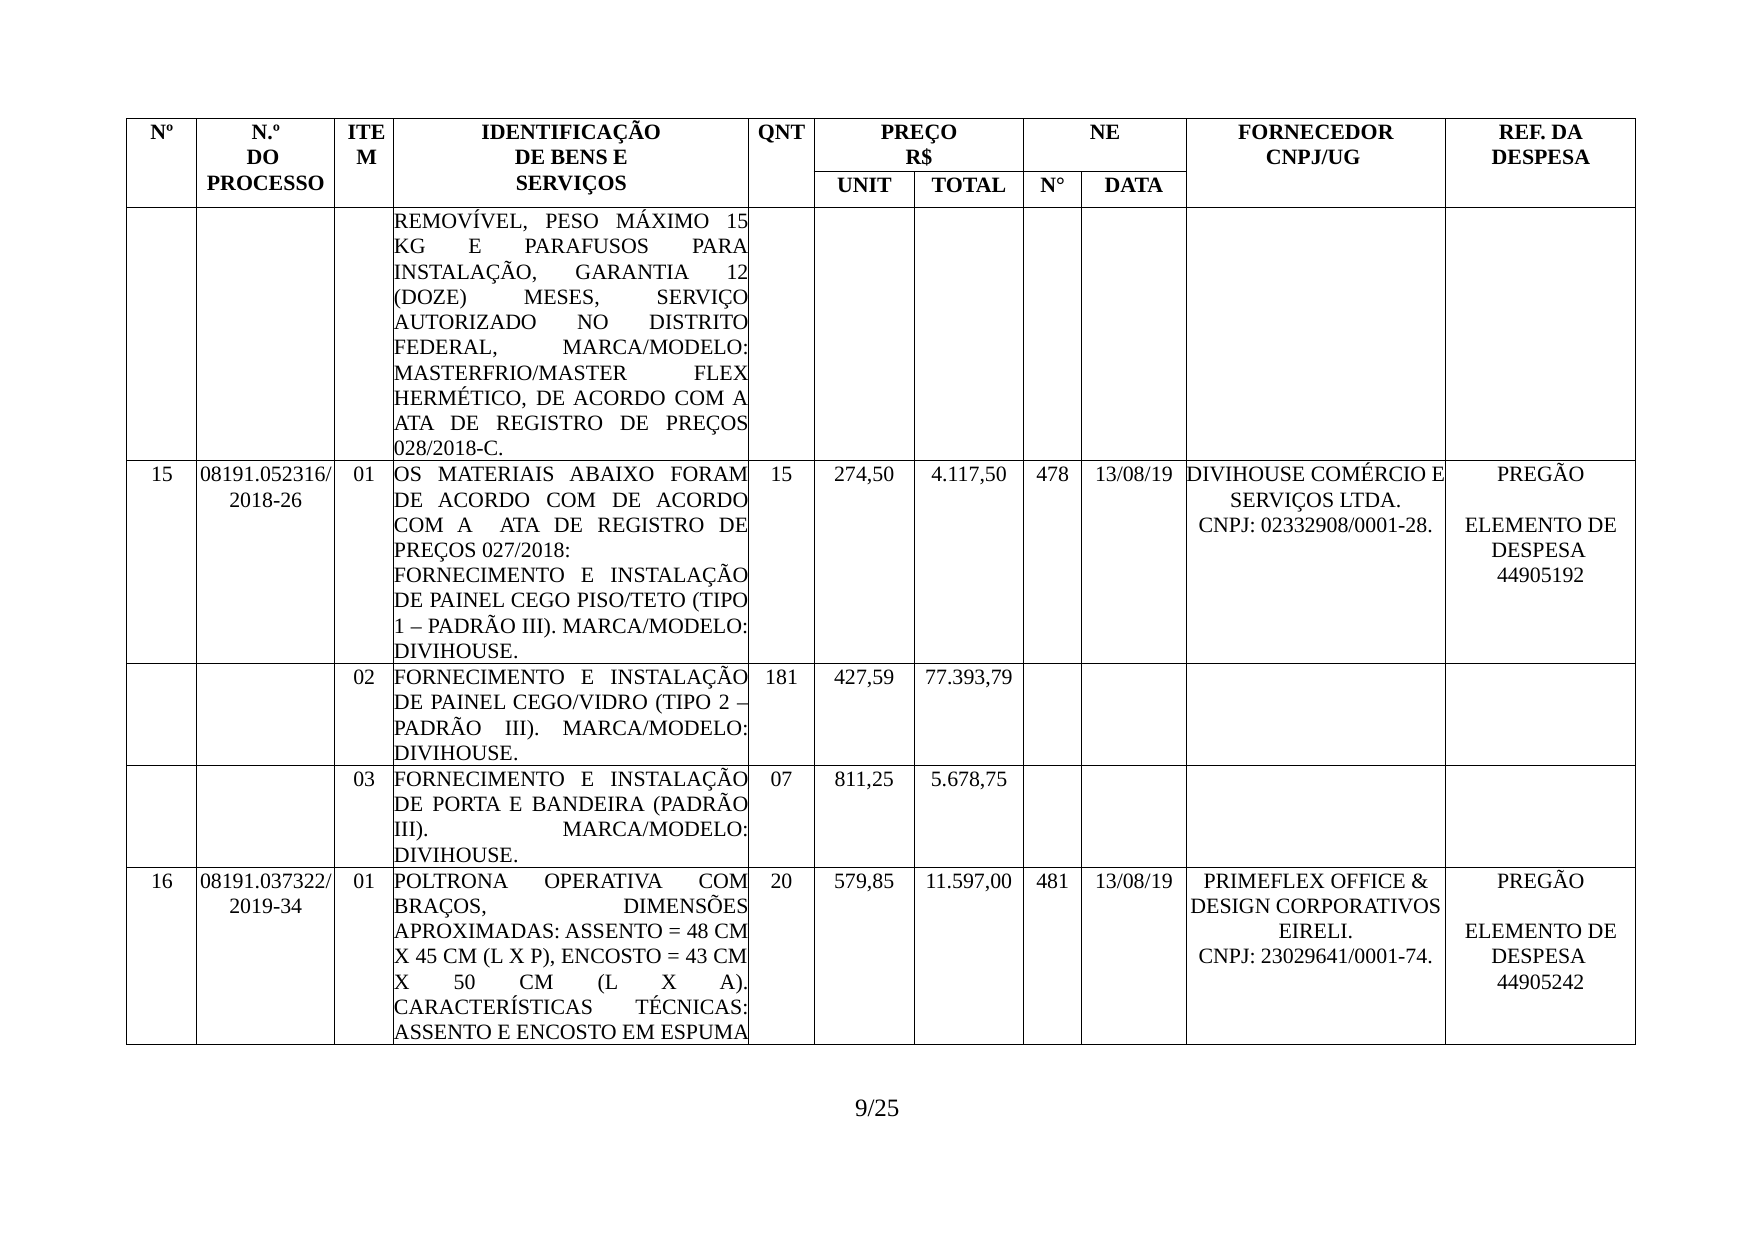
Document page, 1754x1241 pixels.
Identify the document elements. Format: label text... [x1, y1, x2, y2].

table_cell 08191.052316/2018-26 [197, 461, 334, 663]
table_cell [1187, 664, 1445, 765]
table_cell 01 [335, 461, 393, 663]
table_cell [1024, 664, 1081, 765]
table_cell TOTAL [915, 172, 1023, 207]
table_cell REMOVÍVEL, PESO MÁXIMO 15 KG E PARAFUSOS PARA INSTALAÇÃO, GARANTIA 12 (DOZE) MESES, SERVIÇO AUTORIZADO NO DISTRITO FEDERAL, MARCA/MODELO: MASTERFRIO/MASTER FLEX HERMÉTICO, DE ACORDO COM A ATA DE REGISTRO DE PREÇOS 028/2018-C. [394, 208, 748, 460]
table_cell UNIT [815, 172, 914, 207]
table_header QNT [749, 119, 814, 207]
table_cell [1446, 208, 1635, 460]
table_cell [335, 208, 393, 460]
table_cell [1082, 664, 1186, 765]
table_cell 274,50 [815, 461, 914, 663]
table_header N.º DO PROCESSO [197, 119, 334, 207]
table_cell [1187, 208, 1445, 460]
table_header REF. DA DESPESA [1446, 119, 1635, 207]
table_cell 811,25 [815, 766, 914, 867]
table_cell PREGÃO ELEMENTO DE DESPESA 44905192 [1446, 461, 1635, 663]
table_cell N° [1024, 172, 1081, 207]
table_cell 579,85 [815, 868, 914, 1044]
table_cell [1082, 766, 1186, 867]
table_cell POLTRONA OPERATIVA COM BRAÇOS, DIMENSÕES APROXIMADAS: ASSENTO = 48 CM X 45 CM (L X P), ENCOSTO = 43 CM X 50 CM (L X A). CARACTERÍSTICAS TÉCNICAS: ASSENTO E ENCOSTO EM ESPUMA [394, 868, 748, 1044]
table_cell 11.597,00 [915, 868, 1023, 1044]
table_cell 481 [1024, 868, 1081, 1044]
table_cell [1446, 664, 1635, 765]
table_header Nº [127, 119, 196, 207]
table_cell DATA [1082, 172, 1186, 207]
table_header ITEM [335, 119, 393, 207]
table_cell 16 [127, 868, 196, 1044]
table_cell OS MATERIAIS ABAIXO FORAM DE ACORDO COM DE ACORDO COM A ATA DE REGISTRO DE PREÇOS 027/2018: FORNECIMENTO E INSTALAÇÃO DE PAINEL CEGO PISO/TETO (TIPO 1 – PADRÃO III). MARCA/MODELO: DIVIHOUSE. [394, 461, 748, 663]
table_cell 13/08/19 [1082, 461, 1186, 663]
table_cell FORNECIMENTO E INSTALAÇÃO DE PAINEL CEGO/VIDRO (TIPO 2 – PADRÃO III). MARCA/MODELO: DIVIHOUSE. [394, 664, 748, 765]
table_cell [1187, 766, 1445, 867]
table_cell 15 [127, 461, 196, 663]
table_cell [1024, 208, 1081, 460]
table_cell 427,59 [815, 664, 914, 765]
table_cell [1446, 766, 1635, 867]
table_cell [1024, 766, 1081, 867]
table_cell 13/08/19 [1082, 868, 1186, 1044]
table_cell [127, 766, 196, 867]
table_header NE [1024, 119, 1186, 171]
table_cell 20 [749, 868, 814, 1044]
table_cell 03 [335, 766, 393, 867]
table_cell 15 [749, 461, 814, 663]
table_cell FORNECIMENTO E INSTALAÇÃO DE PORTA E BANDEIRA (PADRÃO III). MARCA/MODELO: DIVIHOUSE. [394, 766, 748, 867]
table_cell 07 [749, 766, 814, 867]
table_header IDENTIFICAÇÃO DE BENS E SERVIÇOS [394, 119, 748, 207]
table_cell 01 [335, 868, 393, 1044]
table_cell 02 [335, 664, 393, 765]
table_cell [127, 664, 196, 765]
table_cell [197, 664, 334, 765]
table_cell DIVIHOUSE COMÉRCIO E SERVIÇOS LTDA. CNPJ: 02332908/0001-28. [1187, 461, 1445, 663]
table_cell 181 [749, 664, 814, 765]
table_cell [197, 208, 334, 460]
table_cell [1082, 208, 1186, 460]
table_cell PREGÃO ELEMENTO DE DESPESA 44905242 [1446, 868, 1635, 1044]
table_header FORNECEDOR CNPJ/UG [1187, 119, 1445, 207]
table_cell 4.117,50 [915, 461, 1023, 663]
table_cell 77.393,79 [915, 664, 1023, 765]
table_cell [915, 208, 1023, 460]
table_cell [815, 208, 914, 460]
table_cell PRIMEFLEX OFFICE & DESIGN CORPORATIVOS EIRELI. CNPJ: 23029641/0001-74. [1187, 868, 1445, 1044]
table_cell [197, 766, 334, 867]
table_cell 5.678,75 [915, 766, 1023, 867]
table_header PREÇO R$ [815, 119, 1023, 171]
table_cell 08191.037322/2019-34 [197, 868, 334, 1044]
table_cell [127, 208, 196, 460]
table_cell 478 [1024, 461, 1081, 663]
table_cell [749, 208, 814, 460]
